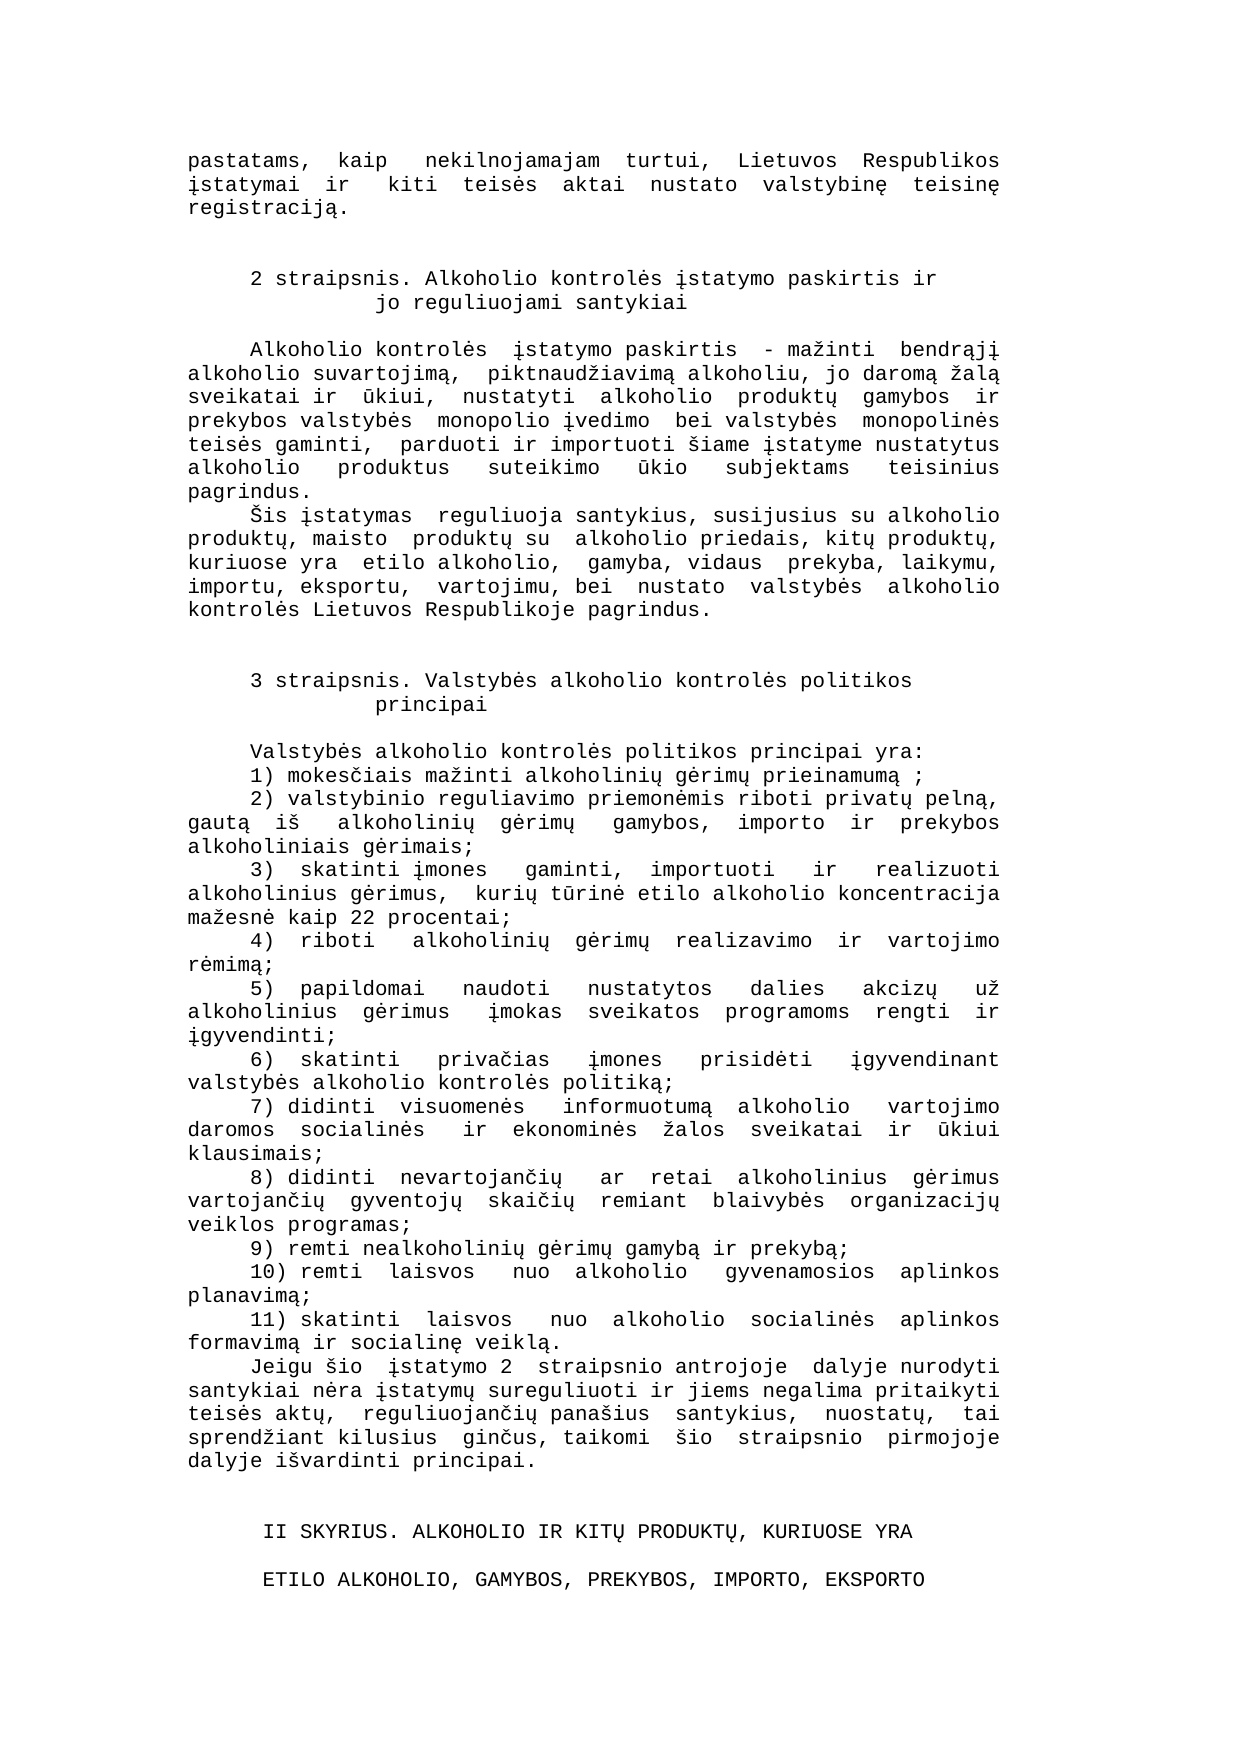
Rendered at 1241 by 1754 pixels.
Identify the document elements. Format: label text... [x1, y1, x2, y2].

text įgyvendinti; [187, 1025, 1053, 1048]
text gautą iš alkoholinių gėrimų gamybos, importo ir prekybos [187, 812, 1053, 836]
text 11) skatinti laisvos nuo alkoholio socialinės aplinkos [187, 1309, 1053, 1332]
text daromos socialinės ir ekonominės žalos sveikatai ir ūkiui [187, 1119, 1053, 1143]
text 9) remti nealkoholinių gėrimų gamybą ir prekybą; [187, 1238, 1053, 1261]
text alkoholinius gėrimus įmokas sveikatos programoms rengti ir [187, 1001, 1053, 1025]
text sprendžiant kilusius ginčus, taikomi šio straipsnio pirmojoje [187, 1427, 1053, 1451]
text teisės aktų, reguliuojančių panašius santykius, nuostatų, tai [187, 1403, 1053, 1427]
text alkoholiniais gėrimais; [187, 836, 1053, 859]
text formavimą ir socialinę veiklą. [187, 1332, 1053, 1356]
text 3) skatinti įmones gaminti, importuoti ir realizuoti [187, 859, 1053, 883]
text vartojančių gyventojų skaičių remiant blaivybės organizacijų [187, 1190, 1053, 1214]
text jo reguliuojami santykiai [187, 292, 1053, 316]
text valstybės alkoholio kontrolės politiką; [187, 1072, 1053, 1096]
text Jeigu šio įstatymo 2 straipsnio antrojoje dalyje nurodyti [187, 1356, 1053, 1379]
text importu, eksportu, vartojimu, bei nustato valstybės alkoholio [187, 576, 1053, 599]
text ETILO ALKOHOLIO, GAMYBOS, PREKYBOS, IMPORTO, EKSPORTO [187, 1569, 1053, 1592]
text kontrolės Lietuvos Respublikoje pagrindus. [187, 599, 1053, 623]
text 6) skatinti privačias įmones prisidėti įgyvendinant [187, 1048, 1053, 1072]
text 7) didinti visuomenės informuotumą alkoholio vartojimo [187, 1096, 1053, 1119]
text klausimais; [187, 1143, 1053, 1167]
text 1) mokesčiais mažinti alkoholinių gėrimų prieinamumą ; [187, 765, 1053, 788]
text prekybos valstybės monopolio įvedimo bei valstybės monopolinės [187, 410, 1053, 434]
text dalyje išvardinti principai. [187, 1451, 1053, 1474]
text 8) didinti nevartojančių ar retai alkoholinius gėrimus [187, 1167, 1053, 1190]
text kuriuose yra etilo alkoholio, gamyba, vidaus prekyba, laikymu, [187, 552, 1053, 576]
text 10) remti laisvos nuo alkoholio gyvenamosios aplinkos [187, 1261, 1053, 1285]
text II SKYRIUS. ALKOHOLIO IR KITŲ PRODUKTŲ, KURIUOSE YRA [187, 1521, 1053, 1545]
text teisės gaminti, parduoti ir importuoti šiame įstatyme nustatytus [187, 434, 1053, 457]
text Valstybės alkoholio kontrolės politikos principai yra: [187, 741, 1053, 765]
text pagrindus. [187, 481, 1053, 505]
text Šis įstatymas reguliuoja santykius, susijusius su alkoholio [187, 505, 1053, 528]
text alkoholio suvartojimą, piktnaudžiavimą alkoholiu, jo daromą žalą [187, 363, 1053, 386]
text alkoholio produktus suteikimo ūkio subjektams teisinius [187, 457, 1053, 481]
text pastatams, kaip nekilnojamajam turtui, Lietuvos Respublikos [187, 150, 1053, 174]
text 2 straipsnis. Alkoholio kontrolės įstatymo paskirtis ir [187, 268, 1053, 292]
text mažesnė kaip 22 procentai; [187, 907, 1053, 930]
text 5) papildomai naudoti nustatytos dalies akcizų už [187, 978, 1053, 1001]
text 4) riboti alkoholinių gėrimų realizavimo ir vartojimo [187, 930, 1053, 954]
text įstatymai ir kiti teisės aktai nustato valstybinę teisinę [187, 174, 1053, 197]
text registraciją. [187, 197, 1053, 221]
text sveikatai ir ūkiui, nustatyti alkoholio produktų gamybos ir [187, 386, 1053, 410]
text alkoholinius gėrimus, kurių tūrinė etilo alkoholio koncentracija [187, 883, 1053, 907]
text 3 straipsnis. Valstybės alkoholio kontrolės politikos [187, 670, 1053, 694]
text veiklos programas; [187, 1214, 1053, 1238]
text santykiai nėra įstatymų sureguliuoti ir jiems negalima pritaikyti [187, 1379, 1053, 1403]
text principai [187, 694, 1053, 717]
text produktų, maisto produktų su alkoholio priedais, kitų produktų, [187, 528, 1053, 552]
text Alkoholio kontrolės įstatymo paskirtis - mažinti bendrąjį [187, 339, 1053, 363]
text planavimą; [187, 1285, 1053, 1309]
text 2) valstybinio reguliavimo priemonėmis riboti privatų pelną, [187, 788, 1053, 812]
text rėmimą; [187, 954, 1053, 978]
